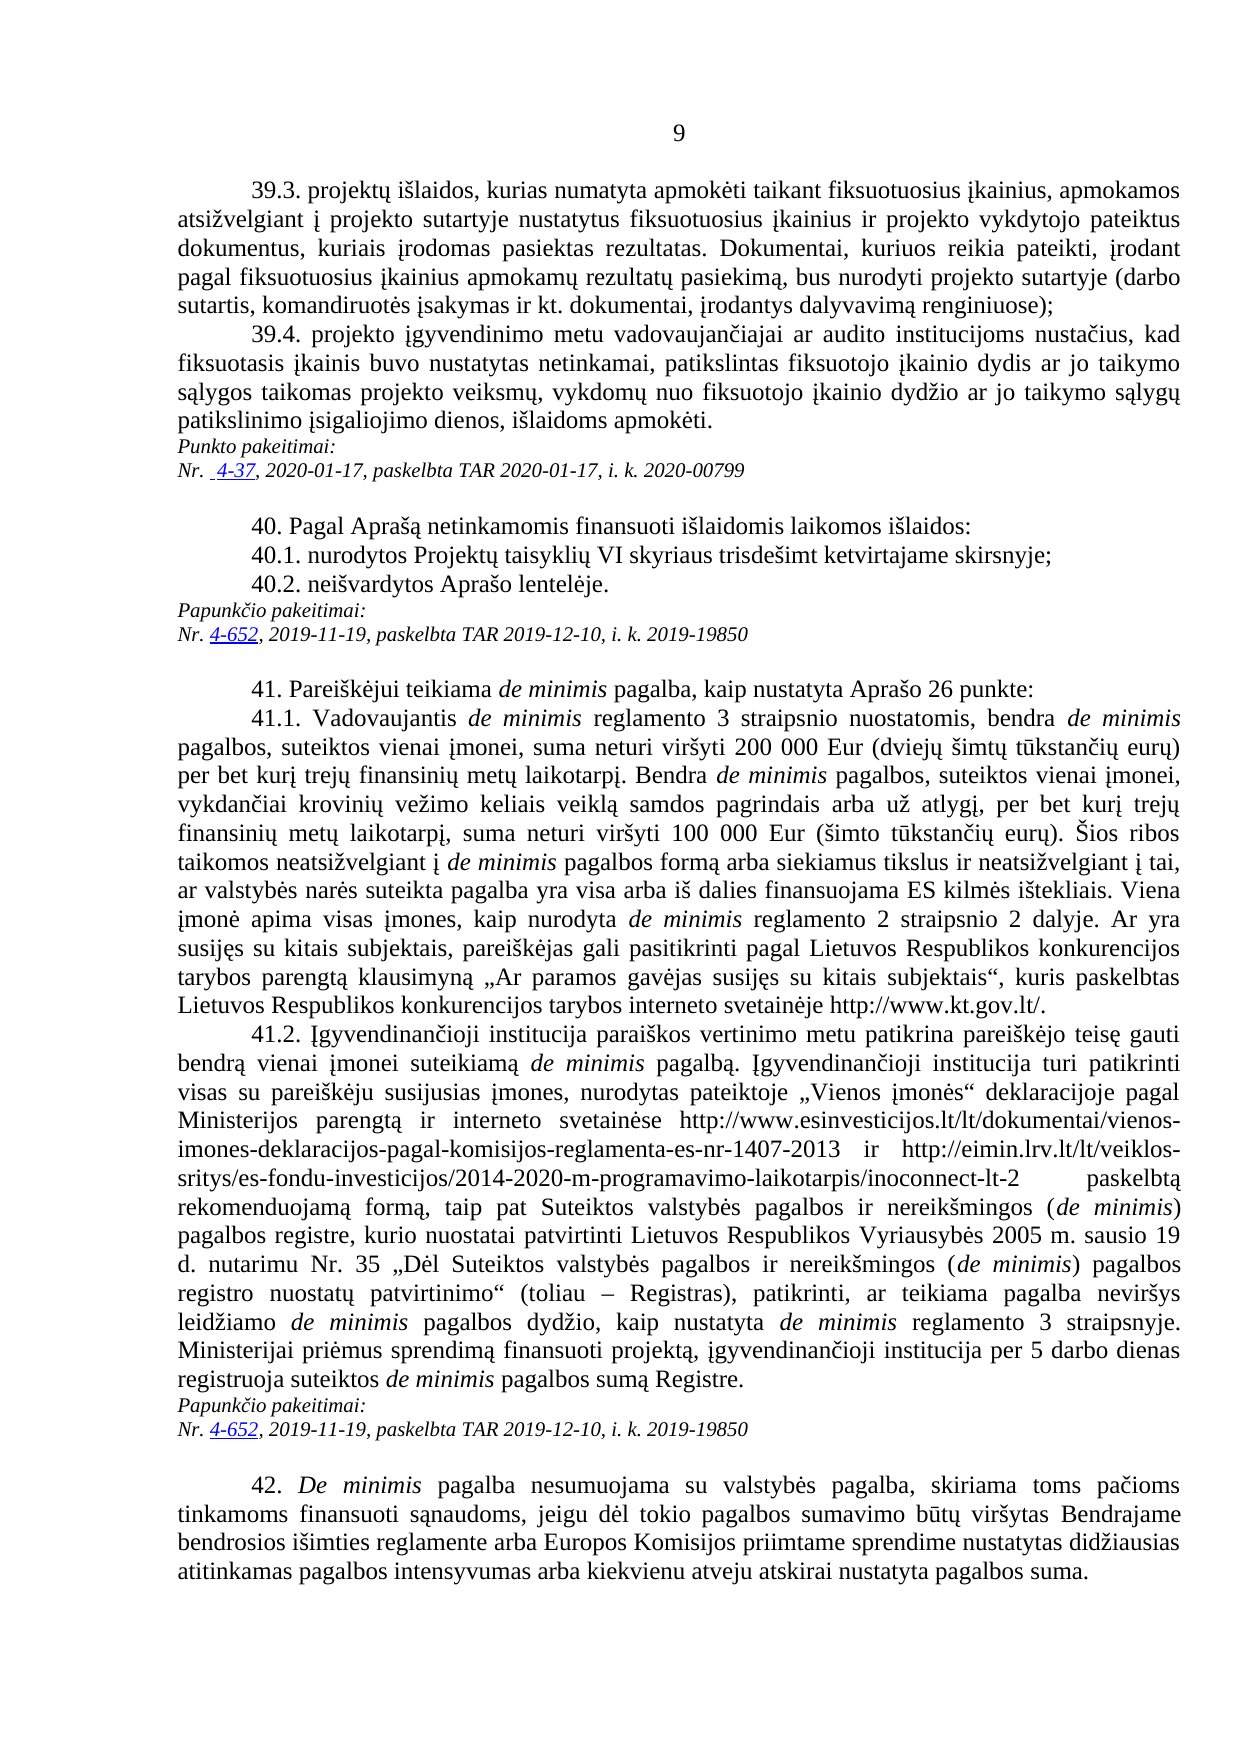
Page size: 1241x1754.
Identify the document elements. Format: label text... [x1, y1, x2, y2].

text 41.1. Vadovaujantis de minimis reglamento 3 straipsnio nuostatomis, bendra de minimis pagalbos, suteiktos vienai įmonei, suma neturi viršyti 200 000 Eur (dviejų šimtų tūkstančių eurų) per bet kurį trejų finansinių metų laikotarpį. Bendra de minimis pagalbos, suteiktos vienai įmonei, vykdančiai krovinių vežimo keliais veiklą samdos pagrindais arba už atlygį, per bet kurį trejų finansinių metų laikotarpį, suma neturi viršyti 100 000 Eur (šimto tūkstančių eurų). Šios ribos taikomos neatsižvelgiant į de minimis pagalbos formą arba siekiamus tikslus ir neatsižvelgiant į tai, ar valstybės narės suteikta pagalba yra visa arba iš dalies finansuojama ES kilmės ištekliais. Viena įmonė apima visas įmones, kaip nurodyta de minimis reglamento 2 straipsnio 2 dalyje. Ar yra susijęs su kitais subjektais, pareiškėjas gali pasitikrinti pagal Lietuvos Respublikos konkurencijos tarybos parengtą klausimyną „Ar paramos gavėjas susijęs su kitais subjektais“, kuris paskelbtas Lietuvos Respublikos konkurencijos tarybos interneto svetainėje http://www.kt.gov.lt/. [177, 703, 1181, 1019]
text 39.4. projekto įgyvendinimo metu vadovaujančiajai ar audito institucijoms nustačius, kad fiksuotasis įkainis buvo nustatytas netinkamai, patikslintas fiksuotojo įkainio dydis ar jo taikymo sąlygos taikomas projekto veiksmų, vykdomų nuo fiksuotojo įkainio dydžio ar jo taikymo sąlygų patikslinimo įsigaliojimo dienos, išlaidoms apmokėti. [177, 319, 1181, 434]
text 41.2. Įgyvendinančioji institucija paraiškos vertinimo metu patikrina pareiškėjo teisę gauti bendrą vienai įmonei suteikiamą de minimis pagalbą. Įgyvendinančioji institucija turi patikrinti visas su pareiškėju susijusias įmones, nurodytas pateiktoje „Vienos įmonės“ deklaracijoje pagal Ministerijos parengtą ir interneto svetainėse http://www.esinvesticijos.lt/lt/dokumentai/vienos-imones-deklaracijos-pagal-komisijos-reglamenta-es-nr-1407-2013 ir http://eimin.lrv.lt/lt/veiklos-sritys/es-fondu-investicijos/2014-2020-m-programavimo-laikotarpis/inoconnect-lt-2 paskelbtą rekomenduojamą formą, taip pat Suteiktos valstybės pagalbos ir nereikšmingos (de minimis) pagalbos registre, kurio nuostatai patvirtinti Lietuvos Respublikos Vyriausybės 2005 m. sausio 19 d. nutarimu Nr. 35 „Dėl Suteiktos valstybės pagalbos ir nereikšmingos (de minimis) pagalbos registro nuostatų patvirtinimo“ (toliau – Registras), patikrinti, ar teikiama pagalba neviršys leidžiamo de minimis pagalbos dydžio, kaip nustatyta de minimis reglamento 3 straipsnyje. Ministerijai priėmus sprendimą finansuoti projektą, įgyvendinančioji institucija per 5 darbo dienas registruoja suteiktos de minimis pagalbos sumą Registre. [177, 1019, 1181, 1393]
text Papunkčio pakeitimai: [177, 597, 1181, 622]
text Papunkčio pakeitimai: [177, 1393, 1181, 1417]
text 40.2. neišvardytos Aprašo lentelėje. [177, 569, 1181, 597]
text Nr. 4-652, 2019-11-19, paskelbta TAR 2019-12-10, i. k. 2019-19850 [177, 622, 1181, 646]
text Punkto pakeitimai: [177, 434, 1181, 458]
text 41. Pareiškėjui teikiama de minimis pagalba, kaip nustatyta Aprašo 26 punkte: [177, 674, 1181, 703]
text 39.3. projektų išlaidos, kurias numatyta apmokėti taikant fiksuotuosius įkainius, apmokamos atsižvelgiant į projekto sutartyje nustatytus fiksuotuosius įkainius ir projekto vykdytojo pateiktus dokumentus, kuriais įrodomas pasiektas rezultatas. Dokumentai, kuriuos reikia pateikti, įrodant pagal fiksuotuosius įkainius apmokamų rezultatų pasiekimą, bus nurodyti projekto sutartyje (darbo sutartis, komandiruotės įsakymas ir kt. dokumentai, įrodantys dalyvavimą renginiuose); [177, 176, 1181, 319]
text Nr. 4-37, 2020-01-17, paskelbta TAR 2020-01-17, i. k. 2020-00799 [177, 458, 1181, 482]
text Nr. 4-652, 2019-11-19, paskelbta TAR 2019-12-10, i. k. 2019-19850 [177, 1417, 1181, 1441]
text 40.1. nurodytos Projektų taisyklių VI skyriaus trisdešimt ketvirtajame skirsnyje; [177, 540, 1181, 569]
text 42. De minimis pagalba nesumuojama su valstybės pagalba, skiriama toms pačioms tinkamoms finansuoti sąnaudoms, jeigu dėl tokio pagalbos sumavimo būtų viršytas Bendrajame bendrosios išimties reglamente arba Europos Komisijos priimtame sprendime nustatytas didžiausias atitinkamas pagalbos intensyvumas arba kiekvienu atveju atskirai nustatyta pagalbos suma. [177, 1470, 1181, 1585]
text 40. Pagal Aprašą netinkamomis finansuoti išlaidomis laikomos išlaidos: [177, 511, 1181, 540]
